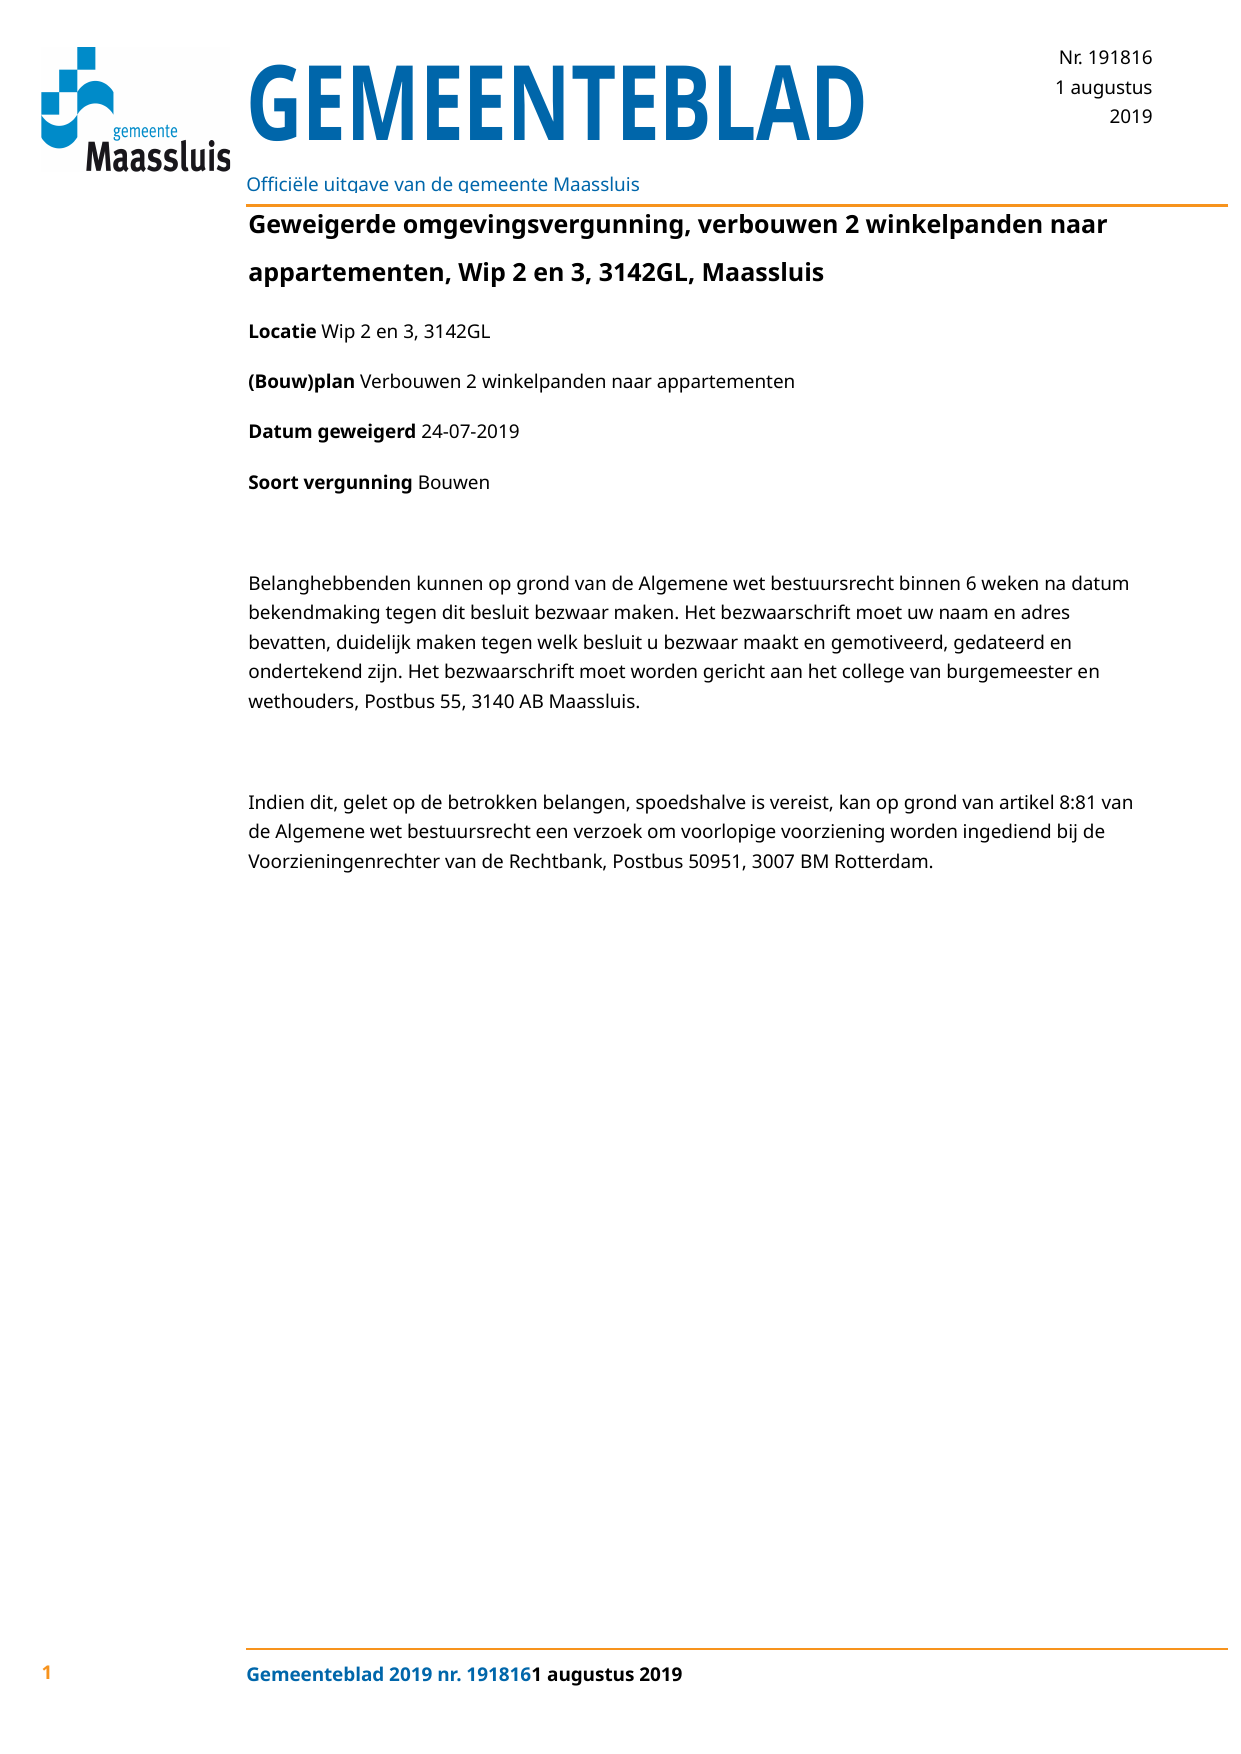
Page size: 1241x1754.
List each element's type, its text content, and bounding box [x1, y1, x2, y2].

text Geweigerde omgevingsvergunning, verbouwen 2 winkelpanden naar appartementen, Wip 2 en 3, 3142GL, Maassluis [248, 207, 1152, 288]
text Locatie Wip 2 en 3, 3142GL [248, 318, 1152, 344]
text Belanghebbenden kunnen op grond van de Algemene wet bestuursrecht binnen 6 weken na datum bekendmaking tegen dit besluit bezwaar maken. Het bezwaarschrift moet uw naam en adres bevatten, duidelijk maken tegen welk besluit u bezwaar maakt en gemotiveerd, gedateerd en ondertekend zijn. Het bezwaarschrift moet worden gericht aan het college van burgemeester en wethouders, Postbus 55, 3140 AB Maassluis. [248, 570, 1152, 714]
text Datum geweigerd 24-07-2019 [248, 419, 1152, 444]
text (Bouw)plan Verbouwen 2 winkelpanden naar appartementen [248, 368, 1152, 394]
text Indien dit, gelet op de betrokken belangen, spoedshalve is vereist, kan op grond van artikel 8:81 van de Algemene wet bestuursrecht een verzoek om voorlopige voorziening worden ingediend bij de Voorzieningenrechter van de Rechtbank, Postbus 50951, 3007 BM Rotterdam. [248, 789, 1152, 874]
picture [41, 47, 231, 172]
text Soort vergunning Bouwen [248, 469, 1152, 495]
picture [41, 47, 77, 92]
